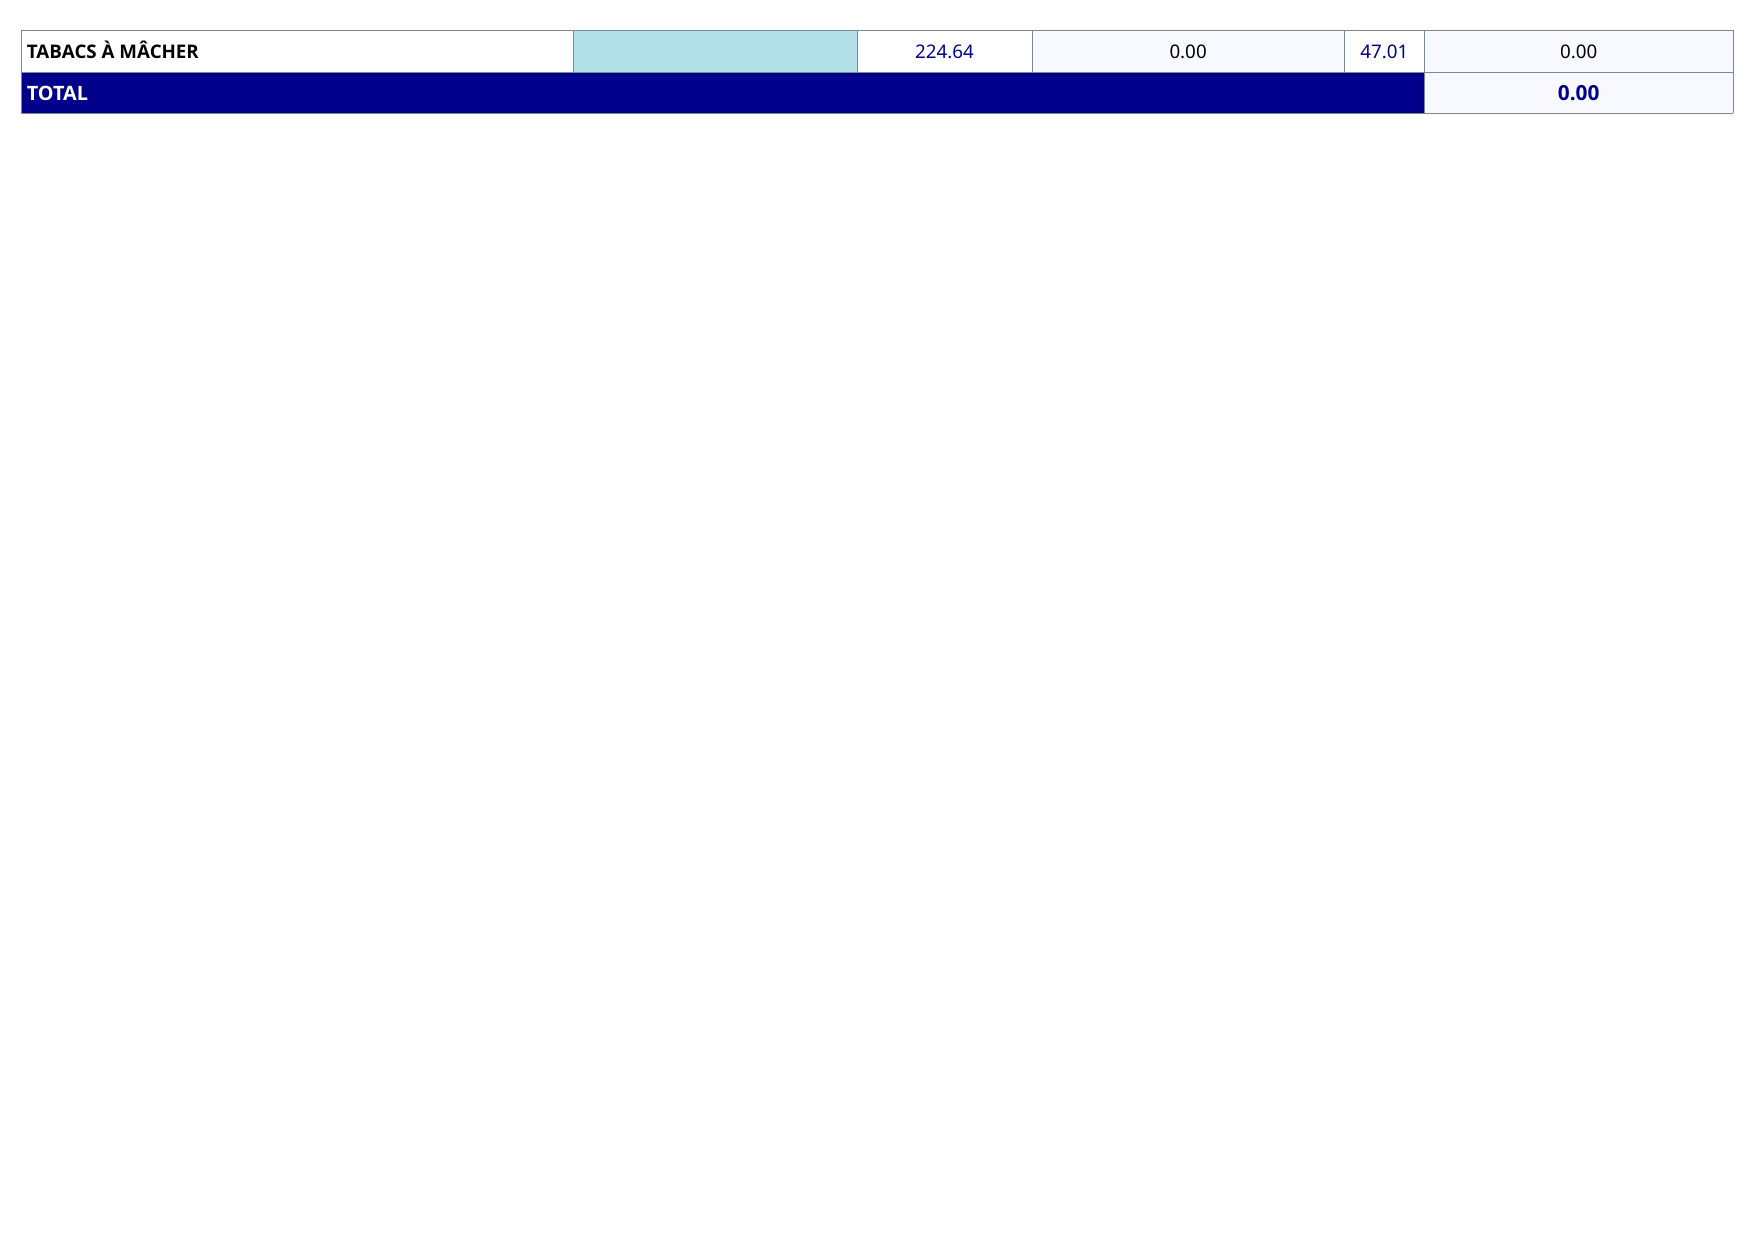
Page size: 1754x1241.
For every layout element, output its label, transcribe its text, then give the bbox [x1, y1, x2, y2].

table_cell 0,00 [1425, 73, 1733, 113]
table_cell 0,00 [1033, 31, 1344, 72]
table_cell 0,00 [1425, 31, 1733, 72]
table_cell [574, 31, 857, 72]
table_cell TOTAL [22, 73, 1424, 113]
table_cell 47,01 [1345, 31, 1424, 72]
table_cell TABACS À MÂCHER [22, 31, 573, 72]
table_cell 224,64 [858, 31, 1032, 72]
